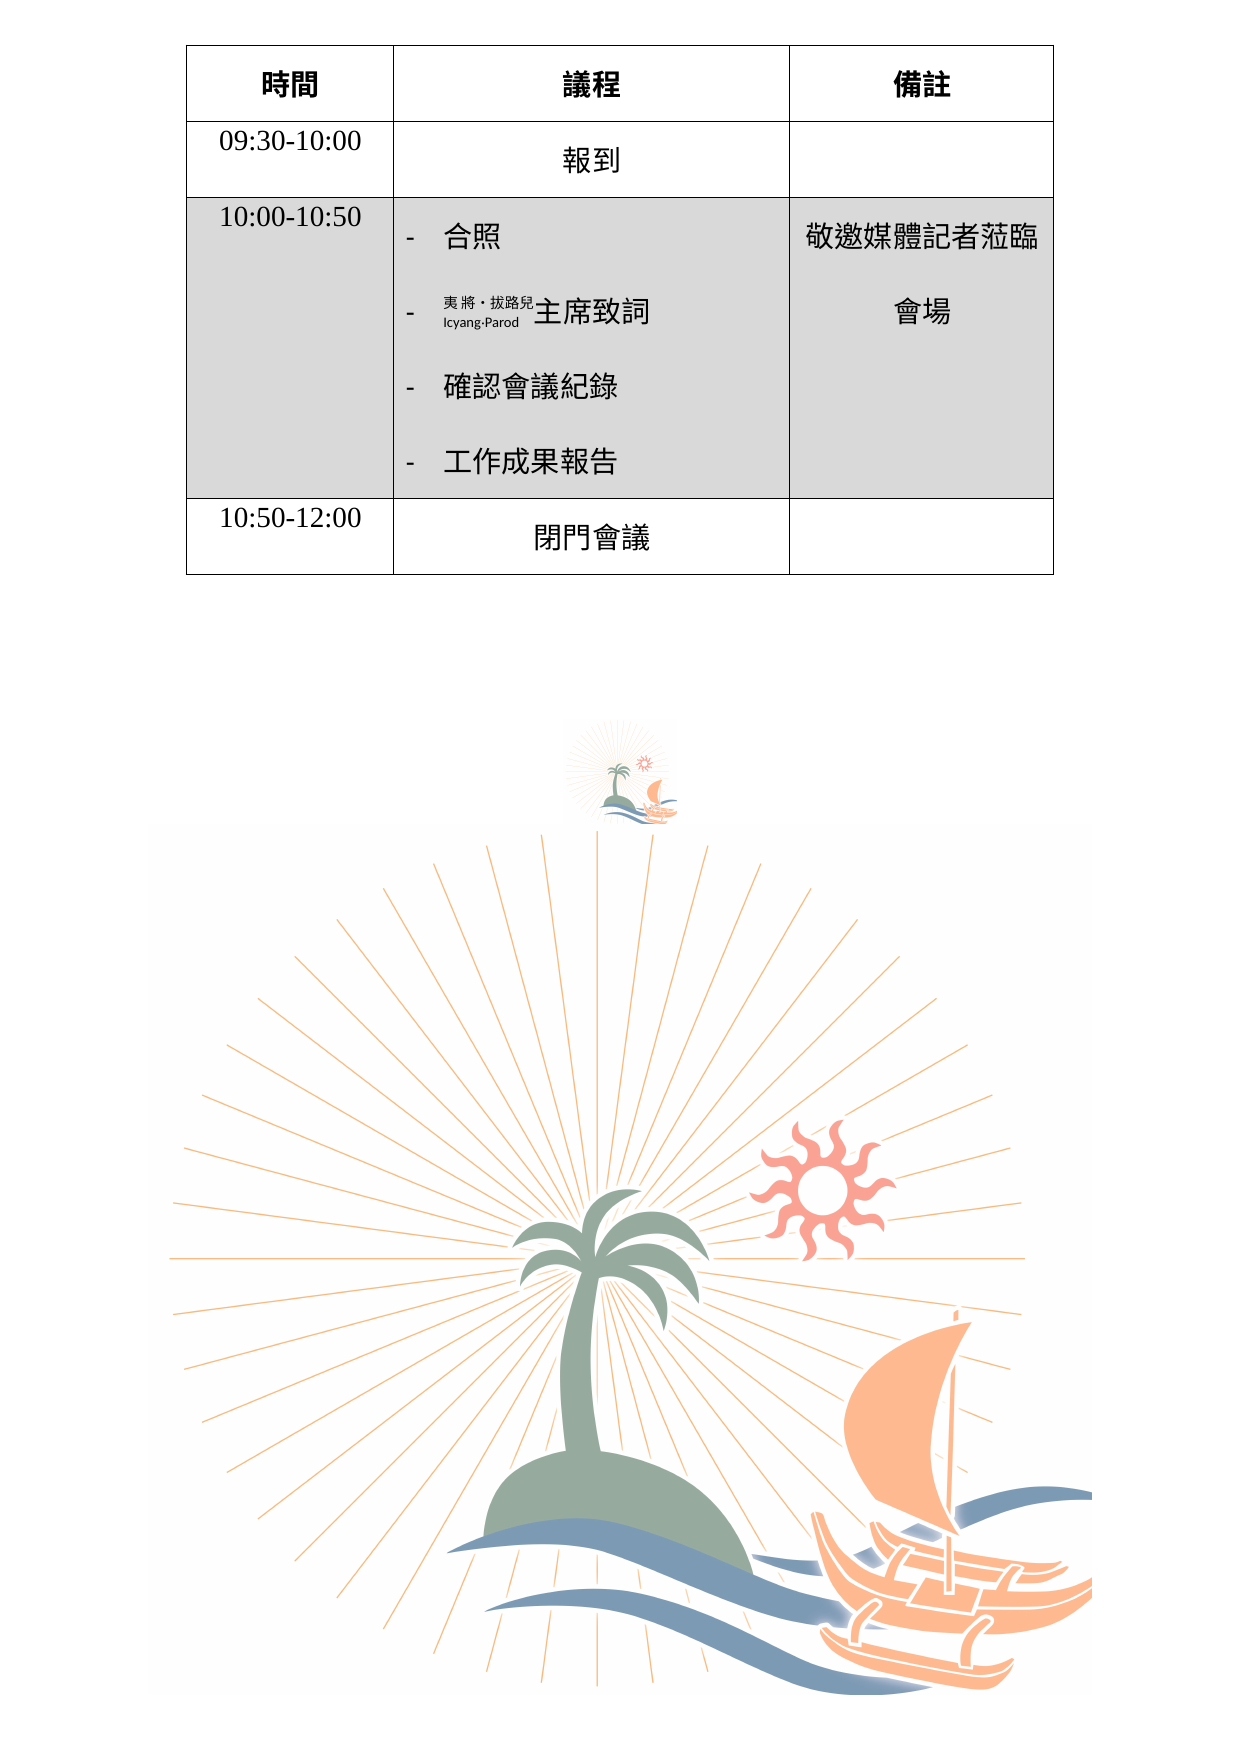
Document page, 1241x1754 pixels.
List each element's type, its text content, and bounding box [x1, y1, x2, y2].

table_cell 閉門會議 [394, 499, 789, 574]
table_cell 合照 夷 將‧拔路兒Icyang‧Parod主席致詞 確認會議紀錄 工作成果報告 [394, 198, 789, 498]
table_header 議程 [394, 46, 789, 121]
table_cell [790, 122, 1053, 197]
picture [148, 719, 1092, 1695]
table_cell 敬邀媒體記者蒞臨會場 [790, 198, 1053, 498]
table_cell 10:50-12:00 [187, 499, 393, 574]
table_cell 10:00-10:50 [187, 198, 393, 498]
table_header 備註 [790, 46, 1053, 121]
table_cell 報到 [394, 122, 789, 197]
table_cell [790, 499, 1053, 574]
table_cell 09:30-10:00 [187, 122, 393, 197]
table_header 時間 [187, 46, 393, 121]
